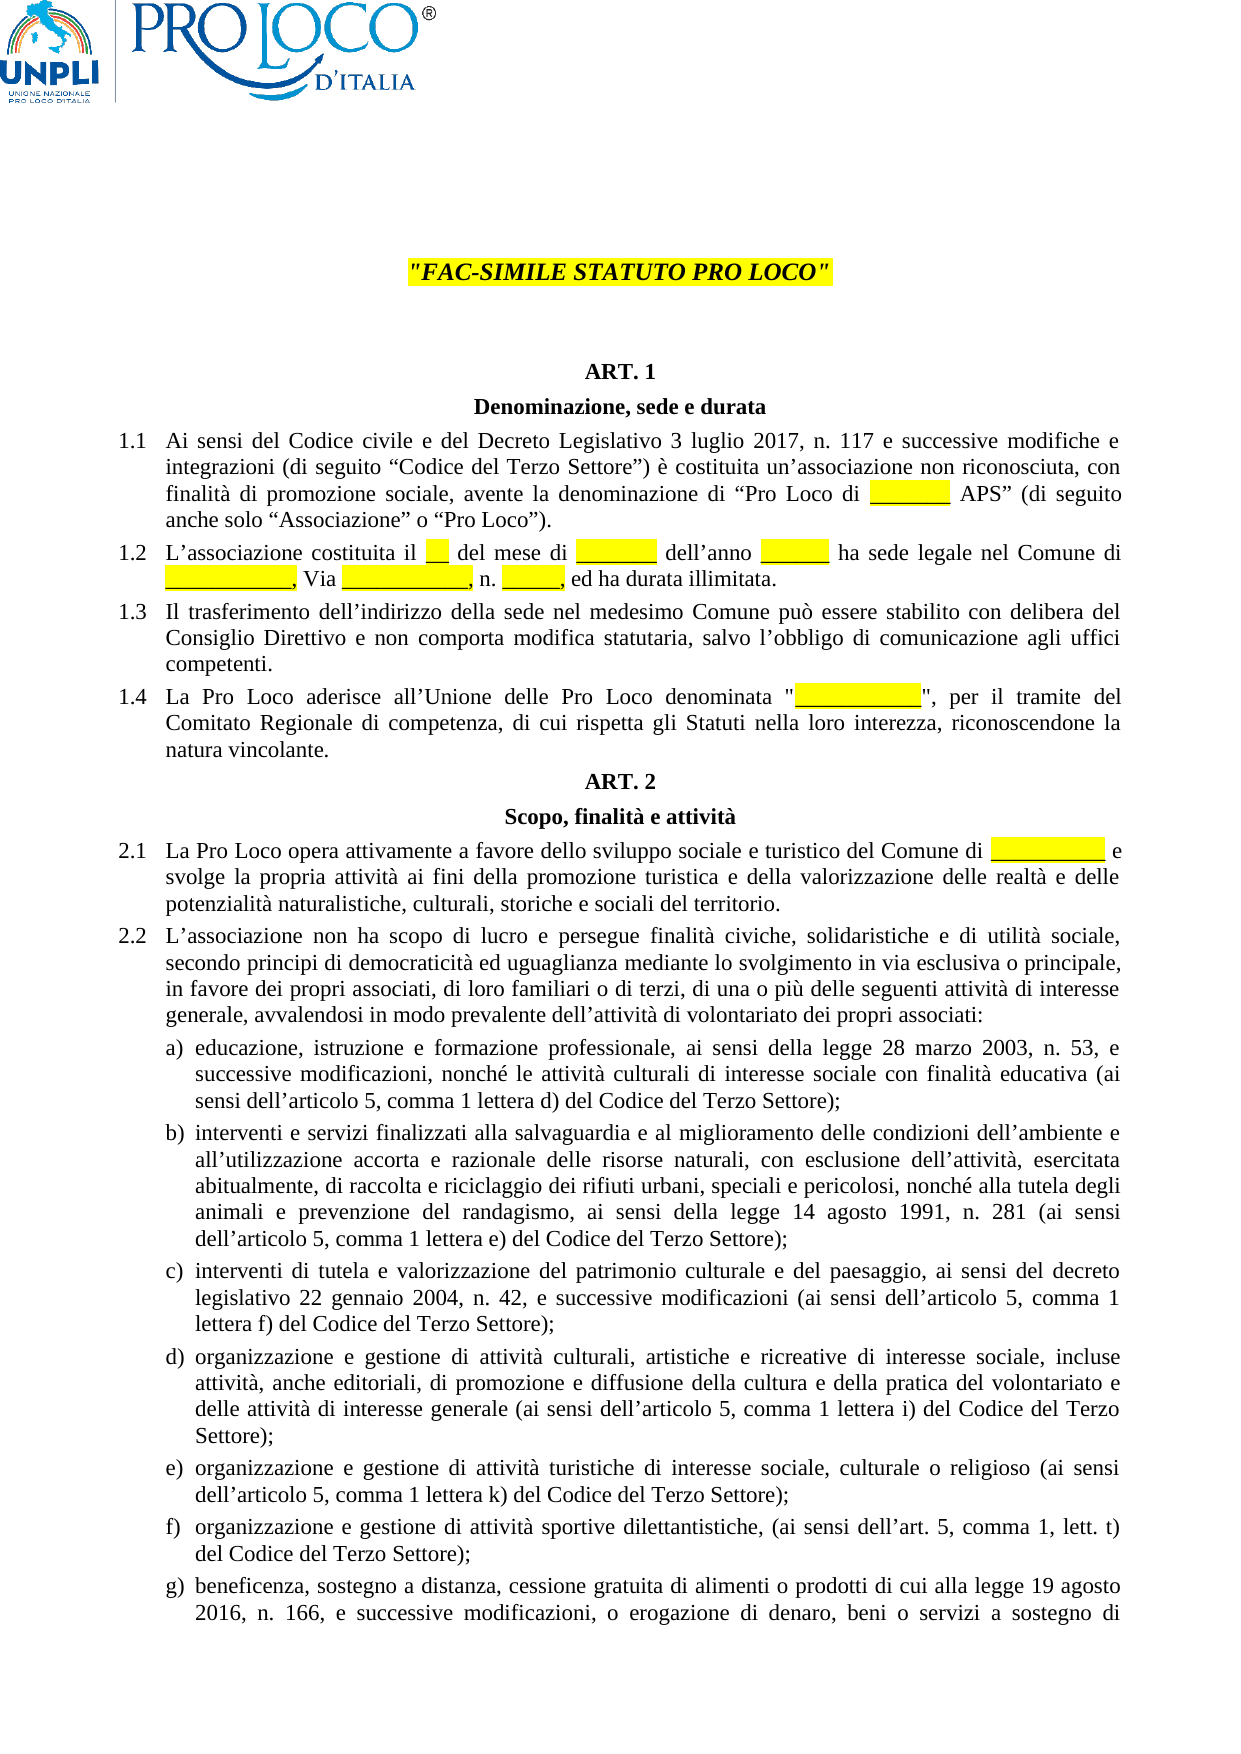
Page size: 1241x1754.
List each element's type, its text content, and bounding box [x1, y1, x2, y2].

text 2.2 L’associazione non ha scopo di lucro e persegue finalità civiche, solidaristiche e di utilità sociale, secondo principi di democraticità ed uguaglianza mediante lo svolgimento in via esclusiva o principale, in favore dei propri associati, di loro familiari o di terzi, di una o più delle seguenti attività di interesse generale, avvalendosi in modo prevalente dell’attività di volontariato dei propri associati: [118, 922, 1122, 1028]
text Scopo, finalità e attività [118, 803, 1122, 829]
text c) interventi di tutela e valorizzazione del patrimonio culturale e del paesaggio, ai sensi del decreto legislativo 22 gennaio 2004, n. 42, e successive modificazioni (ai sensi dell’articolo 5, comma 1 lettera f) del Codice del Terzo Settore); [165, 1257, 1122, 1336]
text "FAC-SIMILE STATUTO PRO LOCO" [118, 257, 1122, 286]
text a) educazione, istruzione e formazione professionale, ai sensi della legge 28 marzo 2003, n. 53, e successive modificazioni, nonché le attività culturali di interesse sociale con finalità educativa (ai sensi dell’articolo 5, comma 1 lettera d) del Codice del Terzo Settore); [165, 1034, 1122, 1113]
text 2.1 La Pro Loco opera attivamente a favore dello sviluppo sociale e turistico del Comune di __________ e svolge la propria attività ai fini della promozione turistica e della valorizzazione delle realtà e delle potenzialità naturalistiche, culturali, storiche e sociali del territorio. [118, 837, 1122, 916]
text 1.4 La Pro Loco aderisce all’Unione delle Pro Loco denominata "___________", per il tramite del Comitato Regionale di competenza, di cui rispetta gli Statuti nella loro interezza, riconoscendone la natura vincolante. [118, 683, 1122, 762]
text d) organizzazione e gestione di attività culturali, artistiche e ricreative di interesse sociale, incluse attività, anche editoriali, di promozione e diffusione della cultura e della pratica del volontariato e delle attività di interesse generale (ai sensi dell’articolo 5, comma 1 lettera i) del Codice del Terzo Settore); [165, 1343, 1122, 1448]
text 1.1 Ai sensi del Codice civile e del Decreto Legislativo 3 luglio 2017, n. 117 e successive modifiche e integrazioni (di seguito “Codice del Terzo Settore”) è costituita un’associazione non riconosciuta, con finalità di promozione sociale, avente la denominazione di “Pro Loco di _______ APS” (di seguito anche solo “Associazione” o “Pro Loco”). [118, 427, 1122, 532]
text ART. 2 [118, 768, 1122, 795]
text f) organizzazione e gestione di attività sportive dilettantistiche, (ai sensi dell’art. 5, comma 1, lett. t) del Codice del Terzo Settore); [165, 1513, 1122, 1566]
text g) beneficenza, sostegno a distanza, cessione gratuita di alimenti o prodotti di cui alla legge 19 agosto 2016, n. 166, e successive modificazioni, o erogazione di denaro, beni o servizi a sostegno di [165, 1572, 1122, 1625]
text 1.2 L’associazione costituita il __ del mese di _______ dell’anno ______ ha sede legale nel Comune di ___________, Via ___________, n. _____, ed ha durata illimitata. [118, 539, 1122, 591]
text ART. 1 [118, 358, 1122, 385]
picture [0, 0, 436, 103]
text e) organizzazione e gestione di attività turistiche di interesse sociale, culturale o religioso (ai sensi dell’articolo 5, comma 1 lettera k) del Codice del Terzo Settore); [165, 1454, 1122, 1507]
text 1.3 Il trasferimento dell’indirizzo della sede nel medesimo Comune può essere stabilito con delibera del Consiglio Direttivo e non comporta modifica statutaria, salvo l’obbligo di comunicazione agli uffici competenti. [118, 598, 1122, 677]
text Denominazione, sede e durata [118, 393, 1122, 419]
text b) interventi e servizi finalizzati alla salvaguardia e al miglioramento delle condizioni dell’ambiente e all’utilizzazione accorta e razionale delle risorse naturali, con esclusione dell’attività, esercitata abitualmente, di raccolta e riciclaggio dei rifiuti urbani, speciali e pericolosi, nonché alla tutela degli animali e prevenzione del randagismo, ai sensi della legge 14 agosto 1991, n. 281 (ai sensi dell’articolo 5, comma 1 lettera e) del Codice del Terzo Settore); [165, 1119, 1122, 1251]
